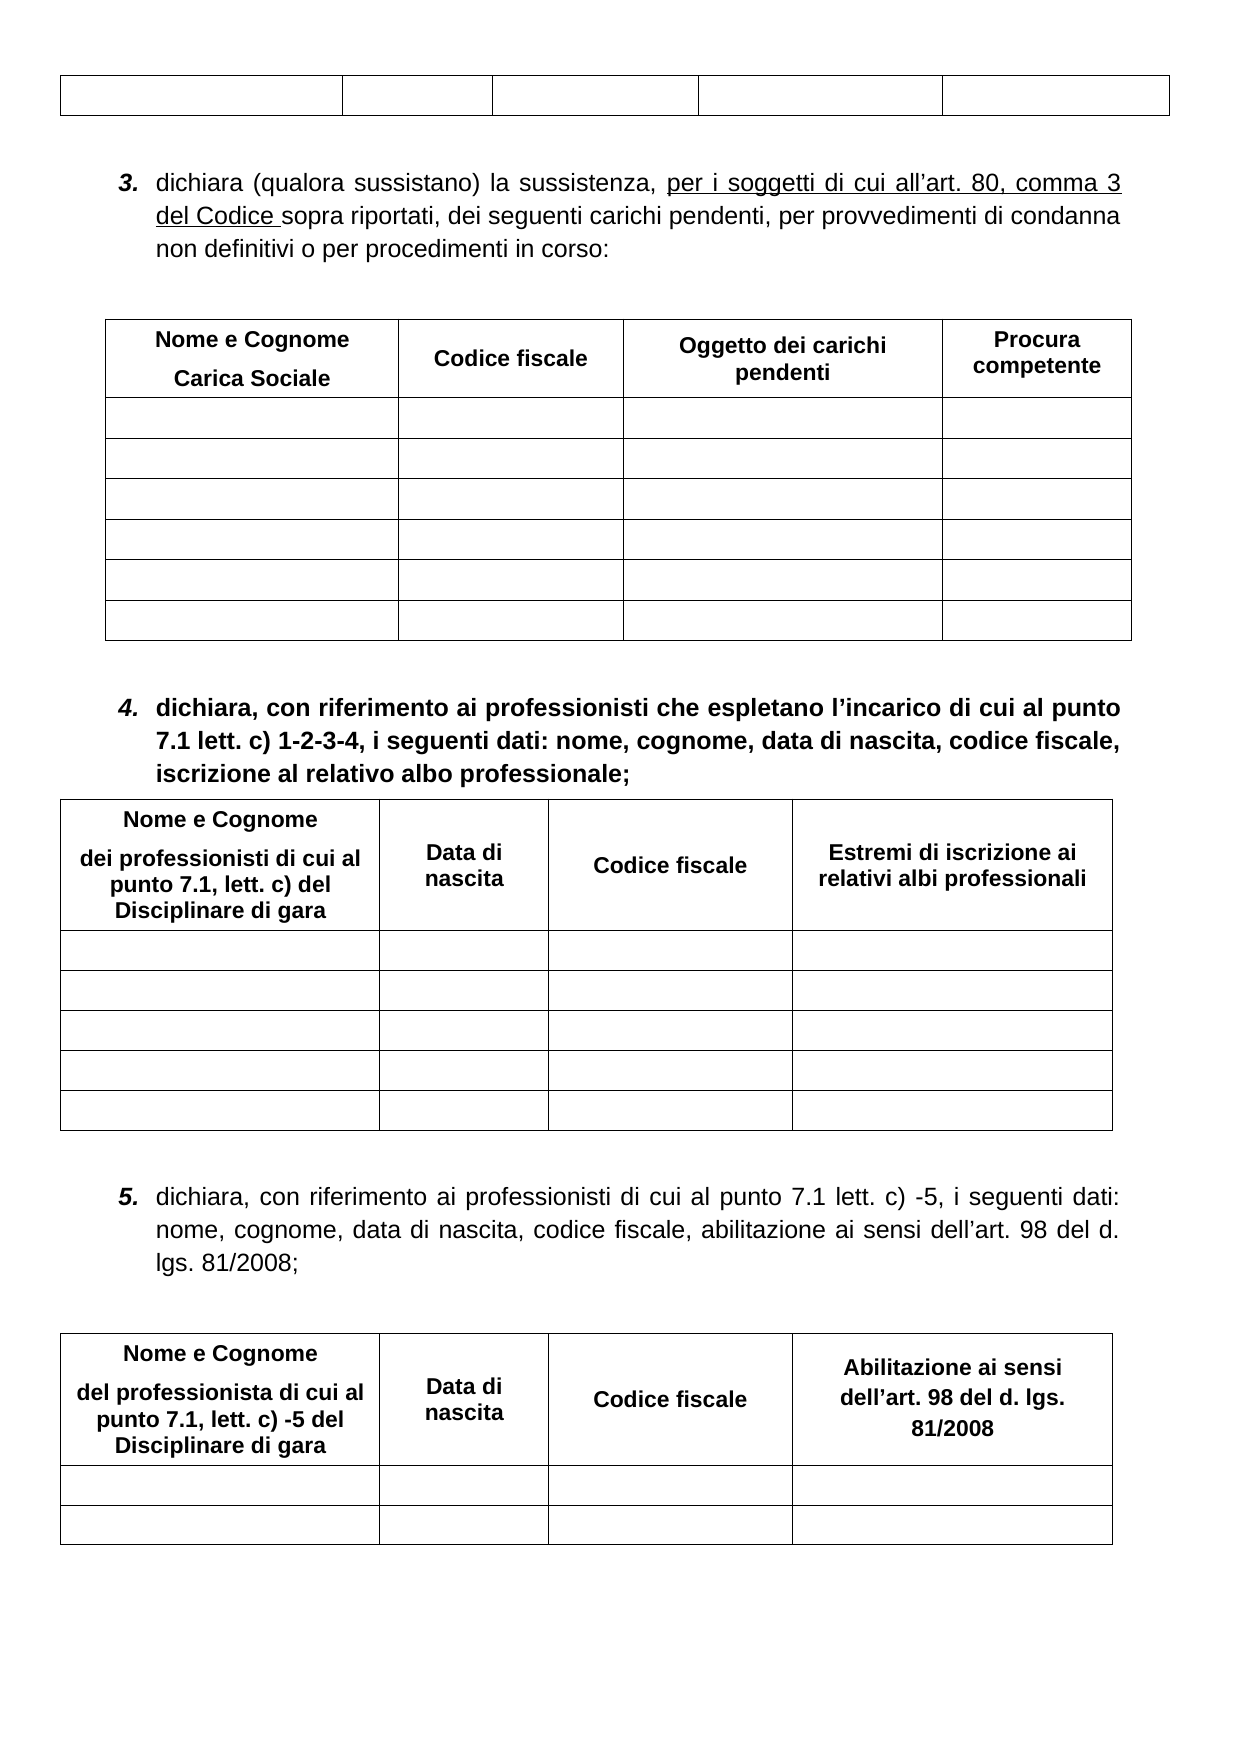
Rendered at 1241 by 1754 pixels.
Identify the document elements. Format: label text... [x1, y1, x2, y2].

table_cell [624, 560, 942, 600]
table_cell [106, 520, 398, 559]
table_cell [624, 520, 942, 559]
table_cell [549, 971, 792, 1010]
table_cell [106, 560, 398, 600]
table_cell [61, 1466, 379, 1504]
table_cell [61, 1051, 379, 1089]
list dichiara, con riferimento ai professionisti di cui al punto 7.1 lett. c) -5, i seguenti dati: nome, cognome, data di nascita, codice fiscale, abilitazione ai sensi dell’art. 98 del d. lgs. 81/2008; [118, 1182, 1122, 1277]
table_cell [399, 398, 623, 438]
table_cell [380, 1051, 548, 1089]
table_cell [943, 479, 1131, 519]
table_cell [793, 931, 1112, 970]
table_cell [399, 520, 623, 559]
table_header Codice fiscale [549, 800, 792, 930]
table_cell [624, 398, 942, 438]
table_cell [61, 931, 379, 970]
table_cell [943, 520, 1131, 559]
table_cell [943, 76, 1169, 115]
table_header Codice fiscale [549, 1334, 792, 1464]
table_cell [61, 76, 342, 115]
table_cell [943, 601, 1131, 640]
table_cell [793, 1466, 1112, 1504]
table_cell [549, 1466, 792, 1504]
table_header Abilitazione ai sensi dell’art. 98 del d. lgs. 81/2008 [793, 1334, 1112, 1464]
table_cell [943, 398, 1131, 438]
table_header Estremi di iscrizione ai relativi albi professionali [793, 800, 1112, 930]
table_cell [549, 1051, 792, 1089]
table_header Nome e Cognome Carica Sociale [106, 320, 398, 397]
table_header Data di nascita [380, 800, 548, 930]
table_cell [549, 931, 792, 970]
table_cell [943, 560, 1131, 600]
table_cell [493, 76, 698, 115]
table_header Nome e Cognome del professionista di cui al punto 7.1, lett. c) -5 del Disciplinare di gara [61, 1334, 379, 1464]
table_cell [624, 479, 942, 519]
table_cell [380, 1091, 548, 1129]
table_cell [380, 971, 548, 1010]
table_cell [106, 439, 398, 478]
table_cell [793, 1011, 1112, 1050]
table_cell [943, 439, 1131, 478]
table_cell [549, 1011, 792, 1050]
table_cell [106, 398, 398, 438]
table_cell [399, 601, 623, 640]
table_cell [106, 601, 398, 640]
table_cell [793, 1506, 1112, 1544]
table_cell [61, 1506, 379, 1544]
list dichiara, con riferimento ai professionisti che espletano l’incarico di cui al punto 7.1 lett. c) 1-2-3-4, i seguenti dati: nome, cognome, data di nascita, codice fiscale, iscrizione al relativo albo professionale; [118, 693, 1122, 788]
table_cell [699, 76, 942, 115]
table_cell [624, 439, 942, 478]
table_cell [380, 1506, 548, 1544]
table_cell [61, 1091, 379, 1129]
table_header Nome e Cognome dei professionisti di cui al punto 7.1, lett. c) del Disciplinare di gara [61, 800, 379, 930]
table_cell [624, 601, 942, 640]
table_cell [61, 1011, 379, 1050]
table_header Oggetto dei carichi pendenti [624, 320, 942, 397]
table_cell [61, 971, 379, 1010]
table_cell [380, 1466, 548, 1504]
table_header Codice fiscale [399, 320, 623, 397]
table_cell [399, 560, 623, 600]
table_cell [793, 1051, 1112, 1089]
table_header Data di nascita [380, 1334, 548, 1464]
table_cell [793, 1091, 1112, 1129]
table_cell [380, 1011, 548, 1050]
table_cell [549, 1506, 792, 1544]
table_cell [343, 76, 492, 115]
table_cell [380, 931, 548, 970]
table_cell [106, 479, 398, 519]
table_cell [793, 971, 1112, 1010]
table_cell [399, 479, 623, 519]
table_cell [399, 439, 623, 478]
list dichiara (qualora sussistano) la sussistenza, per i soggetti di cui all’art. 80, comma 3 del Codice sopra riportati, dei seguenti carichi pendenti, per provvedimenti di condanna non definitivi o per procedimenti in corso: [118, 168, 1122, 262]
table_cell [549, 1091, 792, 1129]
table_header Procura competente [943, 320, 1131, 397]
